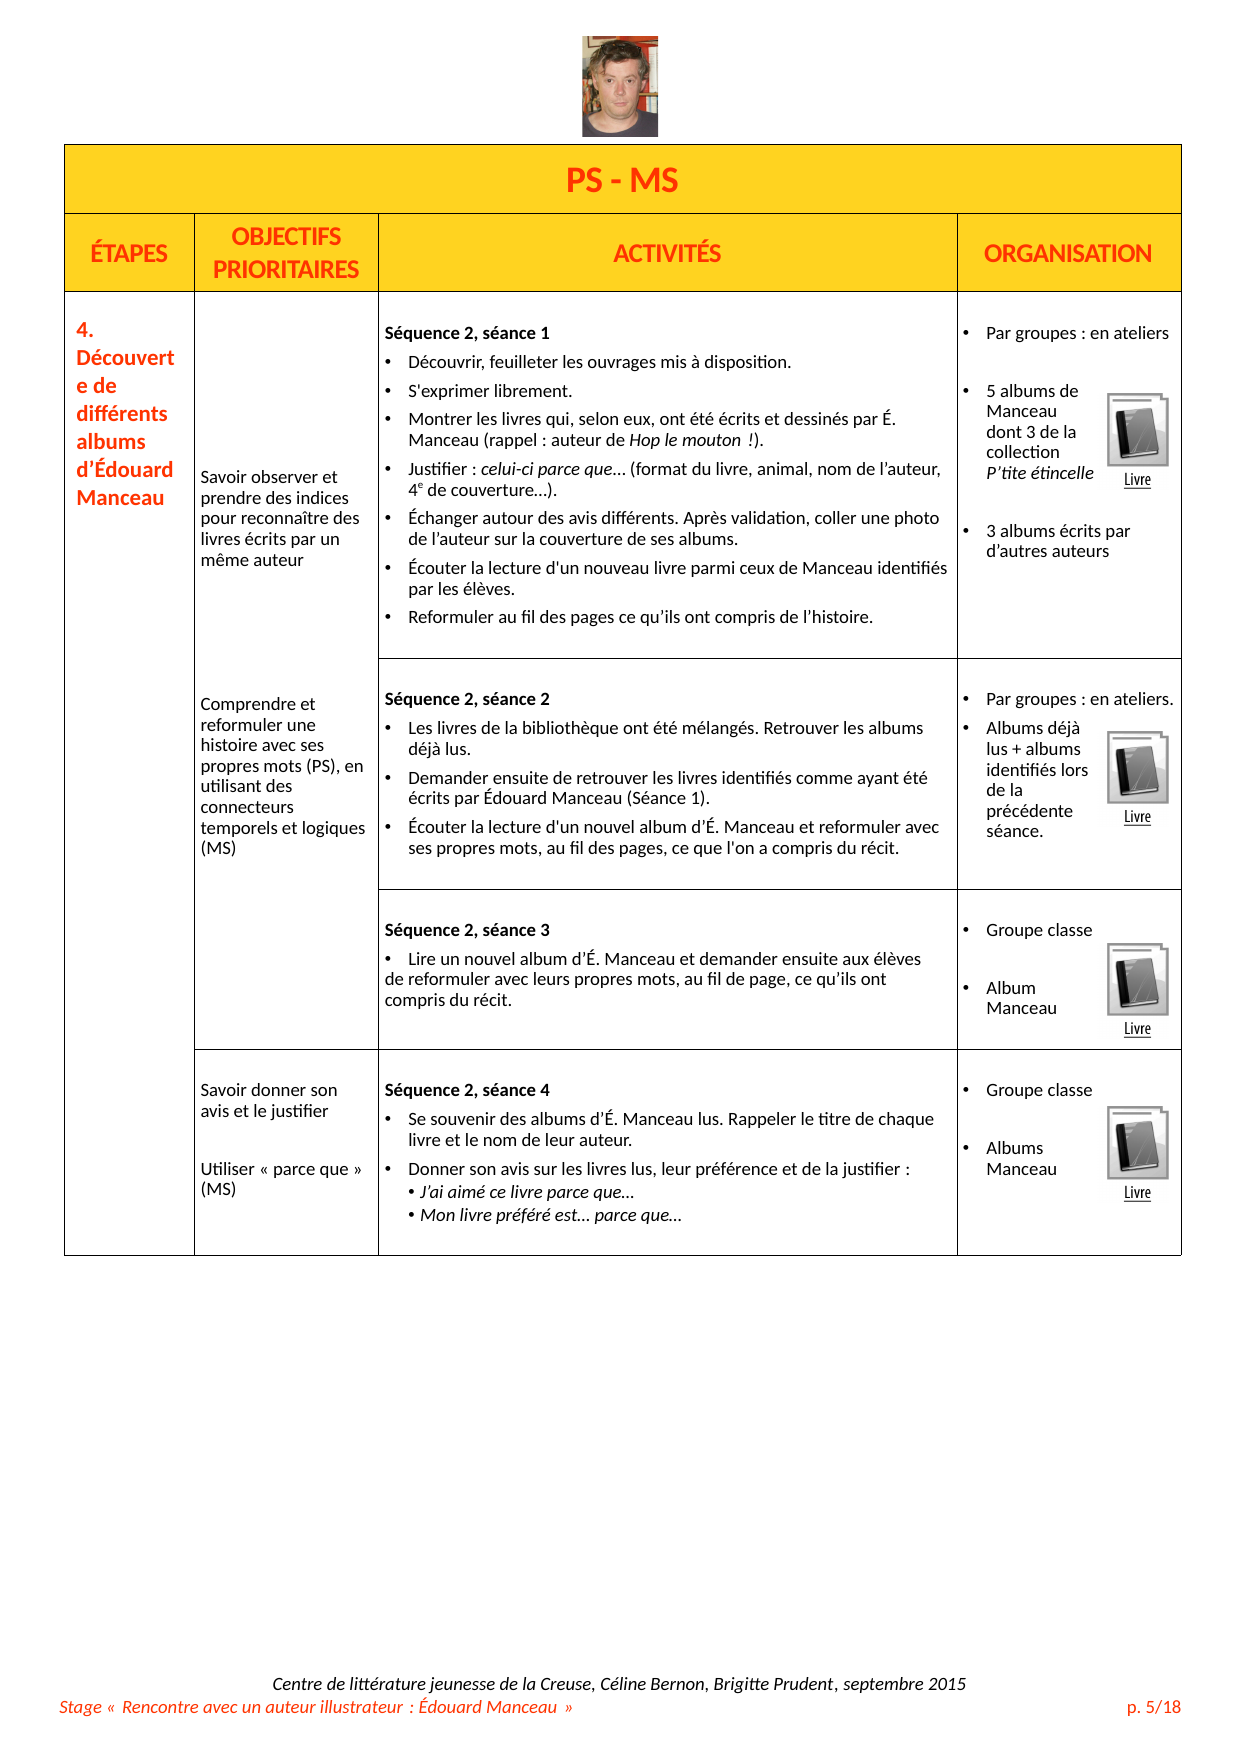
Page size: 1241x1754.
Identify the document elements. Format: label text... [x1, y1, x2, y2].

table_cell [958, 1203, 1181, 1255]
table_cell Groupe classe Album Manceau [958, 890, 1181, 1049]
picture [1096, 393, 1170, 490]
picture [582, 36, 659, 137]
picture [1096, 731, 1170, 827]
table_cell Séquence 2, séance 1 Découvrir, feuilleter les ouvrages mis à disposition. S'exprimer librement. Montrer les livres qui, selon eux, ont été écrits et dessinés par É. Manceau (rappel : auteur de Hop le mouton !). Justifier : celui-ci parce que… (format du livre, animal, nom de l’auteur, 4e de couverture…). Échanger autour des avis différents. Après validation, coller une photo de l’auteur sur la couverture de ses albums. Écouter la lecture d'un nouveau livre parmi ceux de Manceau identifiés par les élèves. Reformuler au fil des pages ce qu’ils ont compris de l’histoire. [379, 292, 957, 658]
table_cell Séquence 2, séance 2 Les livres de la bibliothèque ont été mélangés. Retrouver les albums déjà lus. Demander ensuite de retrouver les livres identifiés comme ayant été écrits par Édouard Manceau (Séance 1). Écouter la lecture d'un nouvel album d’É. Manceau et reformuler avec ses propres mots, au fil des pages, ce que l'on a compris du récit. [379, 659, 957, 888]
table_cell Séquence 2, séance 3 Lire un nouvel album d’É. Manceau et demander ensuite aux élèves de reformuler avec leurs propres mots, au fil de page, ce qu’ils ont compris du récit. [379, 890, 957, 1049]
table_cell Par groupes : en ateliers 5 albums de Manceau dont 3 de la collection P’tite étincelle 3 albums écrits par d’autres auteurs [958, 292, 1181, 393]
picture [1096, 943, 1170, 1039]
picture [1096, 1106, 1170, 1203]
table_cell 4. Découverte de différents albums d’Édouard Manceau [65, 292, 194, 1255]
table_cell Par groupes : en ateliers. Albums déjà lus + albums identifiés lors de la précédente séance. [958, 659, 1181, 888]
table_header PS - ms [65, 145, 1181, 213]
table_cell Savoir observer et prendre des indices pour reconnaître des livres écrits par un même auteur Comprendre et reformuler une histoire avec ses propres mots (PS), en utilisant des connecteurs temporels et logiques (MS) [195, 292, 378, 1049]
table_cell Activités [379, 214, 957, 291]
table_cell Par groupes : en ateliers 5 albums de Manceau dont 3 de la collection P’tite étincelle 3 albums écrits par d’autres auteurs [958, 394, 1181, 658]
table_cell Groupe classe Albums Manceau [958, 1050, 1181, 1202]
table_cell Savoir donner son avis et le justifier Utiliser « parce que » (MS) [195, 1050, 378, 1255]
table_cell Séquence 2, séance 4 Se souvenir des albums d’É. Manceau lus. Rappeler le titre de chaque livre et le nom de leur auteur. Donner son avis sur les livres lus, leur préférence et de la justifier : J’ai aimé ce livre parce que… Mon livre préféré est… parce que… [379, 1050, 957, 1255]
table_cell étapes [65, 214, 194, 291]
table_cell Objectifs prioritaires [195, 214, 378, 291]
table_cell Organisation [958, 214, 1181, 291]
